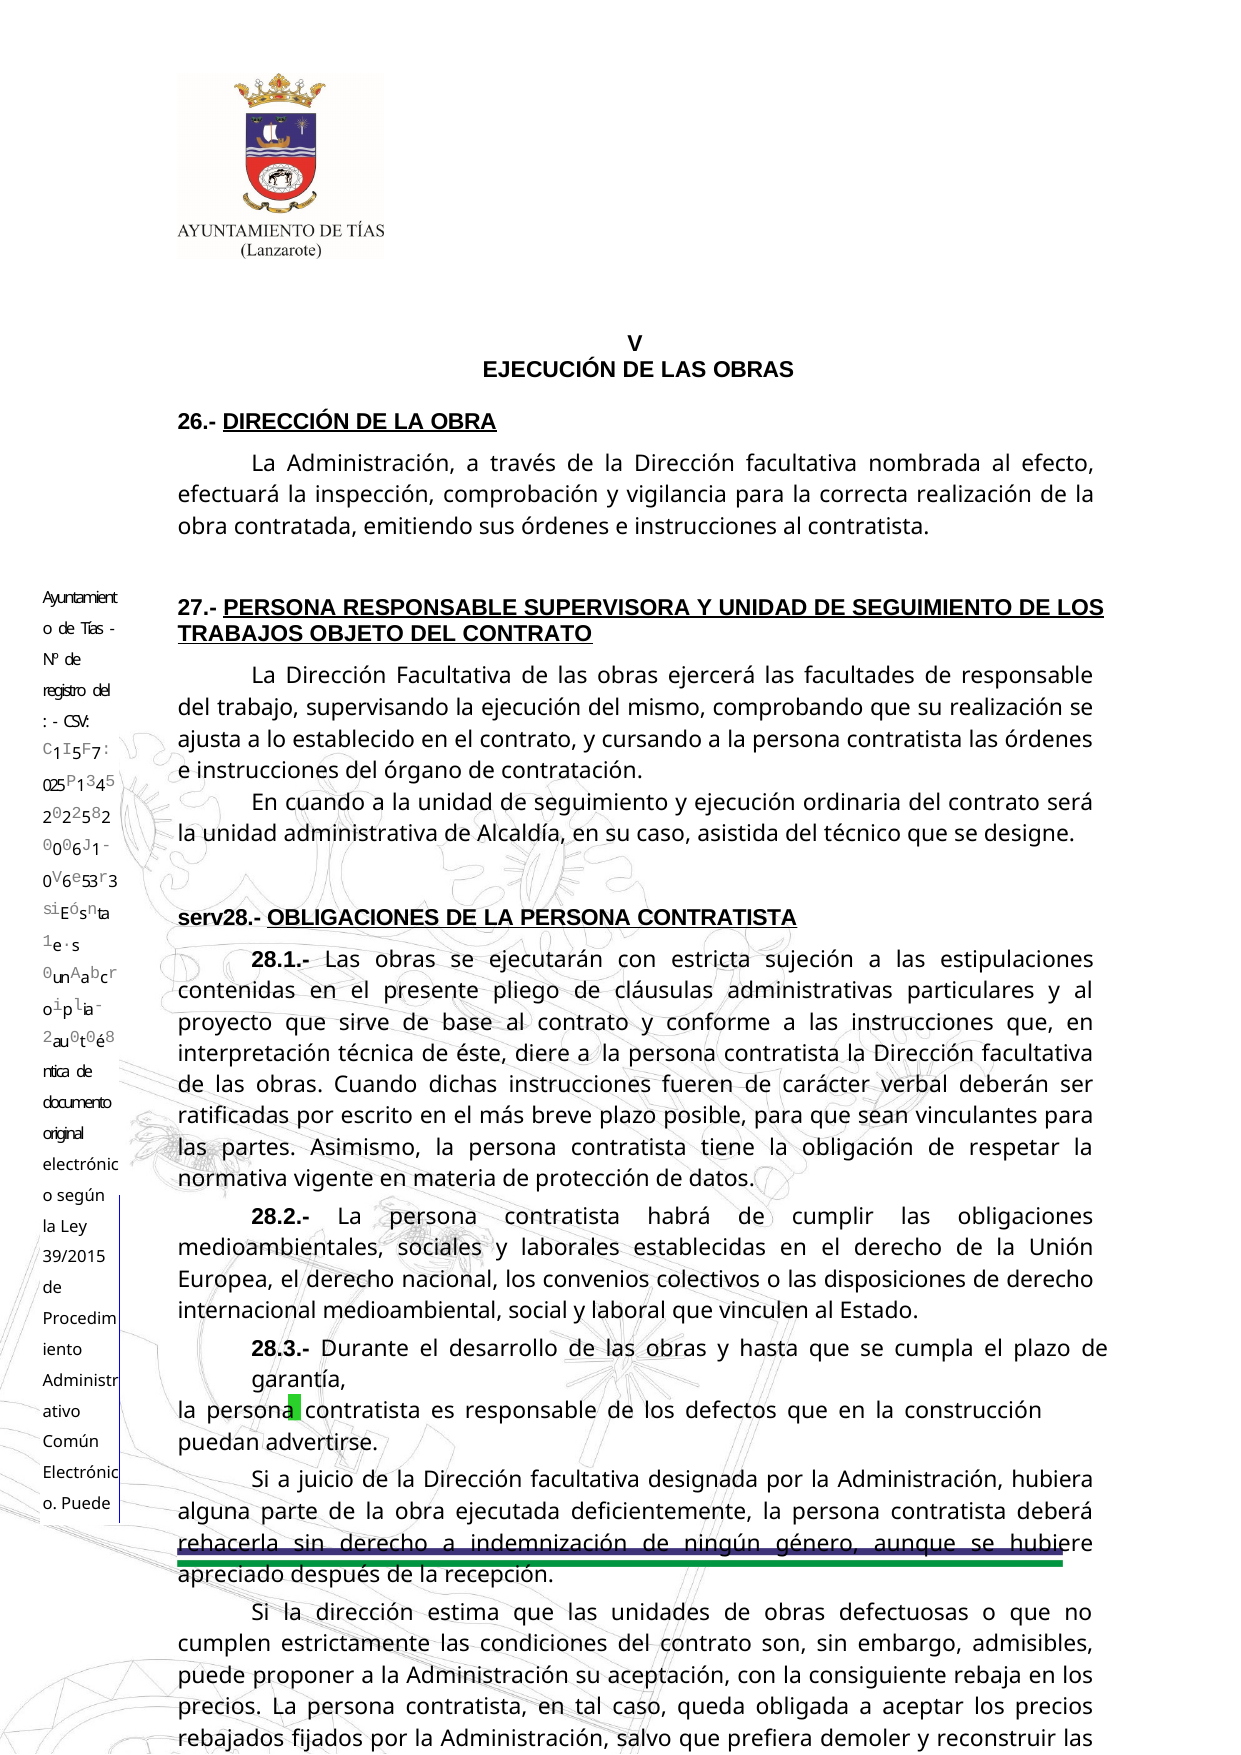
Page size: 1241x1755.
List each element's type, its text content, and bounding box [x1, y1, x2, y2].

text 26.- DIRECCIÓN DE LA OBRA [177, 408, 1108, 434]
text En cuando a la unidad de seguimiento y ejecución ordinaria del contrato será la unidad administrativa de Alcaldía, en su caso, asistida del técnico que se designe. [995, 786, 1094, 848]
text 28.2.- La persona contratista habrá de cumplir las obligaciones medioambientales, sociales y laborales establecidas en el derecho de la Unión Europea, el derecho nacional, los convenios colectivos o las disposiciones de derecho internacional medioambiental, social y laboral que vinculen al Estado. [995, 1200, 1094, 1325]
text 28.3.- Durante el desarrollo de las obras y hasta que se cumpla el plazo de garantía, [995, 1331, 1108, 1394]
text V [162, 330, 1108, 356]
text serv28.- OBLIGACIONES DE LA PERSONA CONTRATISTA [995, 904, 1108, 931]
text Si a juicio de la Dirección facultativa designada por la Administración, hubiera alguna parte de la obra ejecutada deficientemente, la persona contratista deberá rehacerla sin derecho a indemnización de ningún género, aunque se hubiere apreciado después de la recepción. [995, 1463, 1094, 1589]
text La Dirección Facultativa de las obras ejercerá las facultades de responsable del trabajo, supervisando la ejecución del mismo, comprobando que su realización se ajusta a lo establecido en el contrato, y cursando a la persona contratista las órdenes e instrucciones del órgano de contratación. [177, 659, 1094, 785]
text 28.1.- Las obras se ejecutarán con estricta sujeción a las estipulaciones contenidas en el presente pliego de cláusulas administrativas particulares y al proyecto que sirve de base al contrato y conforme a las instrucciones que, en interpretación técnica de éste, diere a la persona contratista la Dirección facultativa de las obras. Cuando dichas instrucciones fueren de carácter verbal deberán ser ratificadas por escrito en el más breve plazo posible, para que sean vinculantes para las partes. Asimismo, la persona contratista tiene la obligación de respetar la normativa vigente en materia de protección de datos. [995, 943, 1094, 1193]
text Ayuntamiento de Tías - Nº de registro del : - CSV: C1I5F7:025P134520225820006J1-0V6e53r3siEósnta 1e.s 0unAabcroiplia-2au0t0é8ntica de documento original electrónico según la Ley 39/2015 de Procedimiento Administrativo Común Electrónico. Puede comprobar su autenticidad en: [42, 586, 119, 1525]
text la persona contratista es responsable de los defectos que en la construcción puedan advertirse. [995, 1394, 1108, 1457]
text EJECUCIÓN DE LAS OBRAS [169, 356, 1108, 383]
subtitle 27.- PERSONA RESPONSABLE SUPERVISORA Y UNIDAD DE SEGUIMIENTO DE LOS TRABAJOS OBJETO DEL CONTRATO [177, 594, 1108, 646]
text La Administración, a través de la Dirección facultativa nombrada al efecto, efectuará la inspección, comprobación y vigilancia para la correcta realización de la obra contratada, emitiendo sus órdenes e instrucciones al contratista. [177, 447, 1094, 541]
text Si la dirección estima que las unidades de obras defectuosas o que no cumplen estrictamente las condiciones del contrato son, sin embargo, admisibles, puede proponer a la Administración su aceptación, con la consiguiente rebaja en los precios. La persona contratista, en tal caso, queda obligada a aceptar los precios rebajados fijados por la Administración, salvo que prefiera demoler y reconstruir las unidades defectuosas por su cuenta y con arreglo a las condiciones del contrato. [995, 1595, 1094, 1753]
